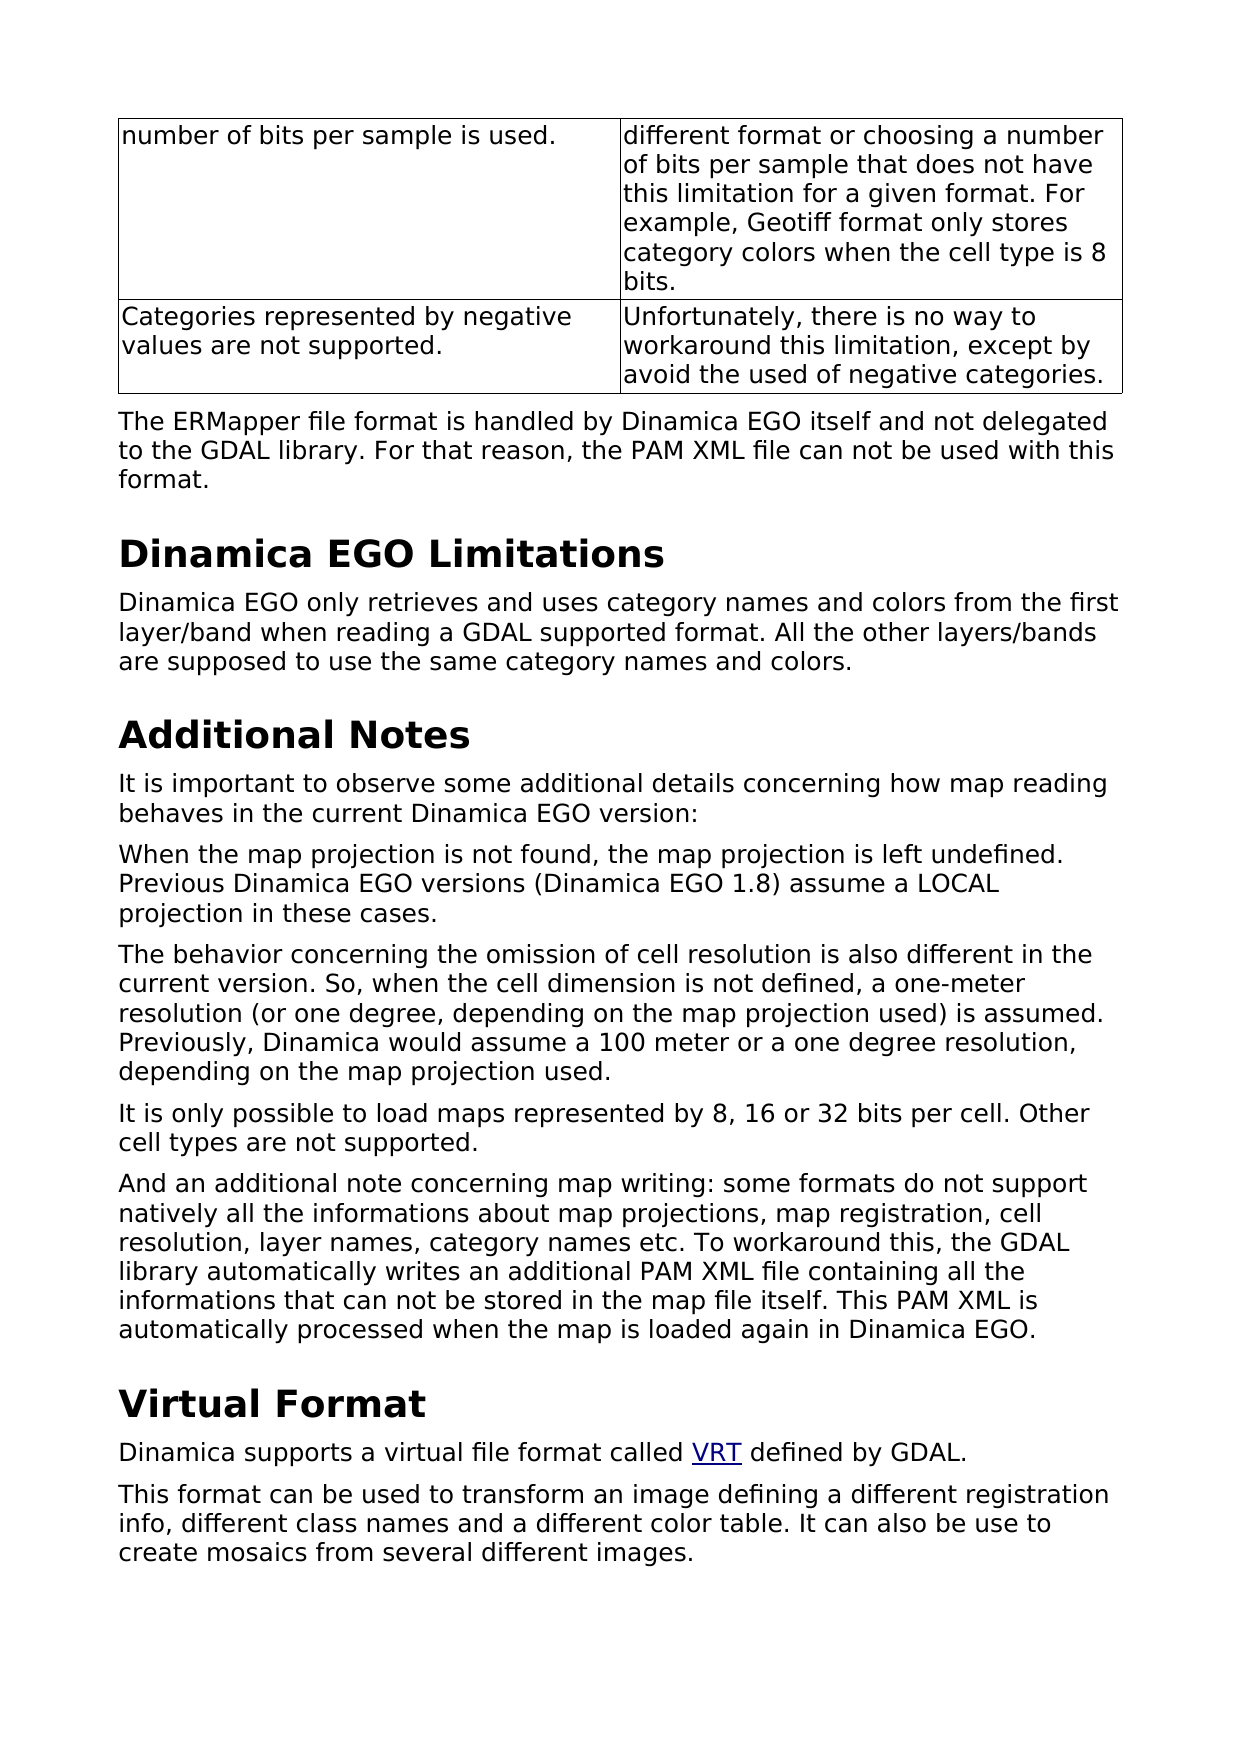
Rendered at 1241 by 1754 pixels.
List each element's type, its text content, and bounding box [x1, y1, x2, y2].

table_cell Unfortunately, there is no way to workaround this limitation, except by avoid the used of negative categories. [621, 300, 1122, 392]
text And an additional note concerning map writing: some formats do not support natively all the informations about map projections, map registration, cell resolution, layer names, category names etc. To workaround this, the GDAL library automatically writes an additional PAM XML file containing all the informations that can not be stored in the map file itself. This PAM XML is automatically processed when the map is loaded again in Dinamica EGO. [118, 1170, 1122, 1345]
text Dinamica EGO only retrieves and uses category names and colors from the first layer/band when reading a GDAL supported format. All the other layers/bands are supposed to use the same category names and colors. [118, 588, 1122, 676]
text When the map projection is not found, the map projection is left undefined. Previous Dinamica EGO versions (Dinamica EGO 1.8) assume a LOCAL projection in these cases. [118, 841, 1122, 928]
text It is only possible to load maps represented by 8, 16 or 32 bits per cell. Other cell types are not supported. [118, 1099, 1122, 1157]
subtitle Dinamica EGO Limitations [118, 532, 1122, 576]
text Dinamica supports a virtual file format called VRT defined by GDAL. [118, 1438, 1122, 1467]
table_cell number of bits per sample is used. [119, 119, 620, 299]
subtitle Additional Notes [118, 713, 1122, 757]
text It is important to observe some additional details concerning how map reading behaves in the current Dinamica EGO version: [118, 770, 1122, 828]
text The ERMapper file format is handled by Dinamica EGO itself and not delegated to the GDAL library. For that reason, the PAM XML file can not be used with this format. [118, 407, 1122, 495]
text The behavior concerning the omission of cell resolution is also different in the current version. So, when the cell dimension is not defined, a one-meter resolution (or one degree, depending on the map projection used) is assumed. Previously, Dinamica would assume a 100 meter or a one degree resolution, depending on the map projection used. [118, 941, 1122, 1086]
text This format can be used to transform an image defining a different registration info, different class names and a different color table. It can also be use to create mosaics from several different images. [118, 1480, 1122, 1567]
subtitle Virtual Format [118, 1382, 1122, 1426]
table_cell different format or choosing a number of bits per sample that does not have this limitation for a given format. For example, Geotiff format only stores category colors when the cell type is 8 bits. [621, 119, 1122, 299]
table_cell Categories represented by negative values are not supported. [119, 300, 620, 392]
